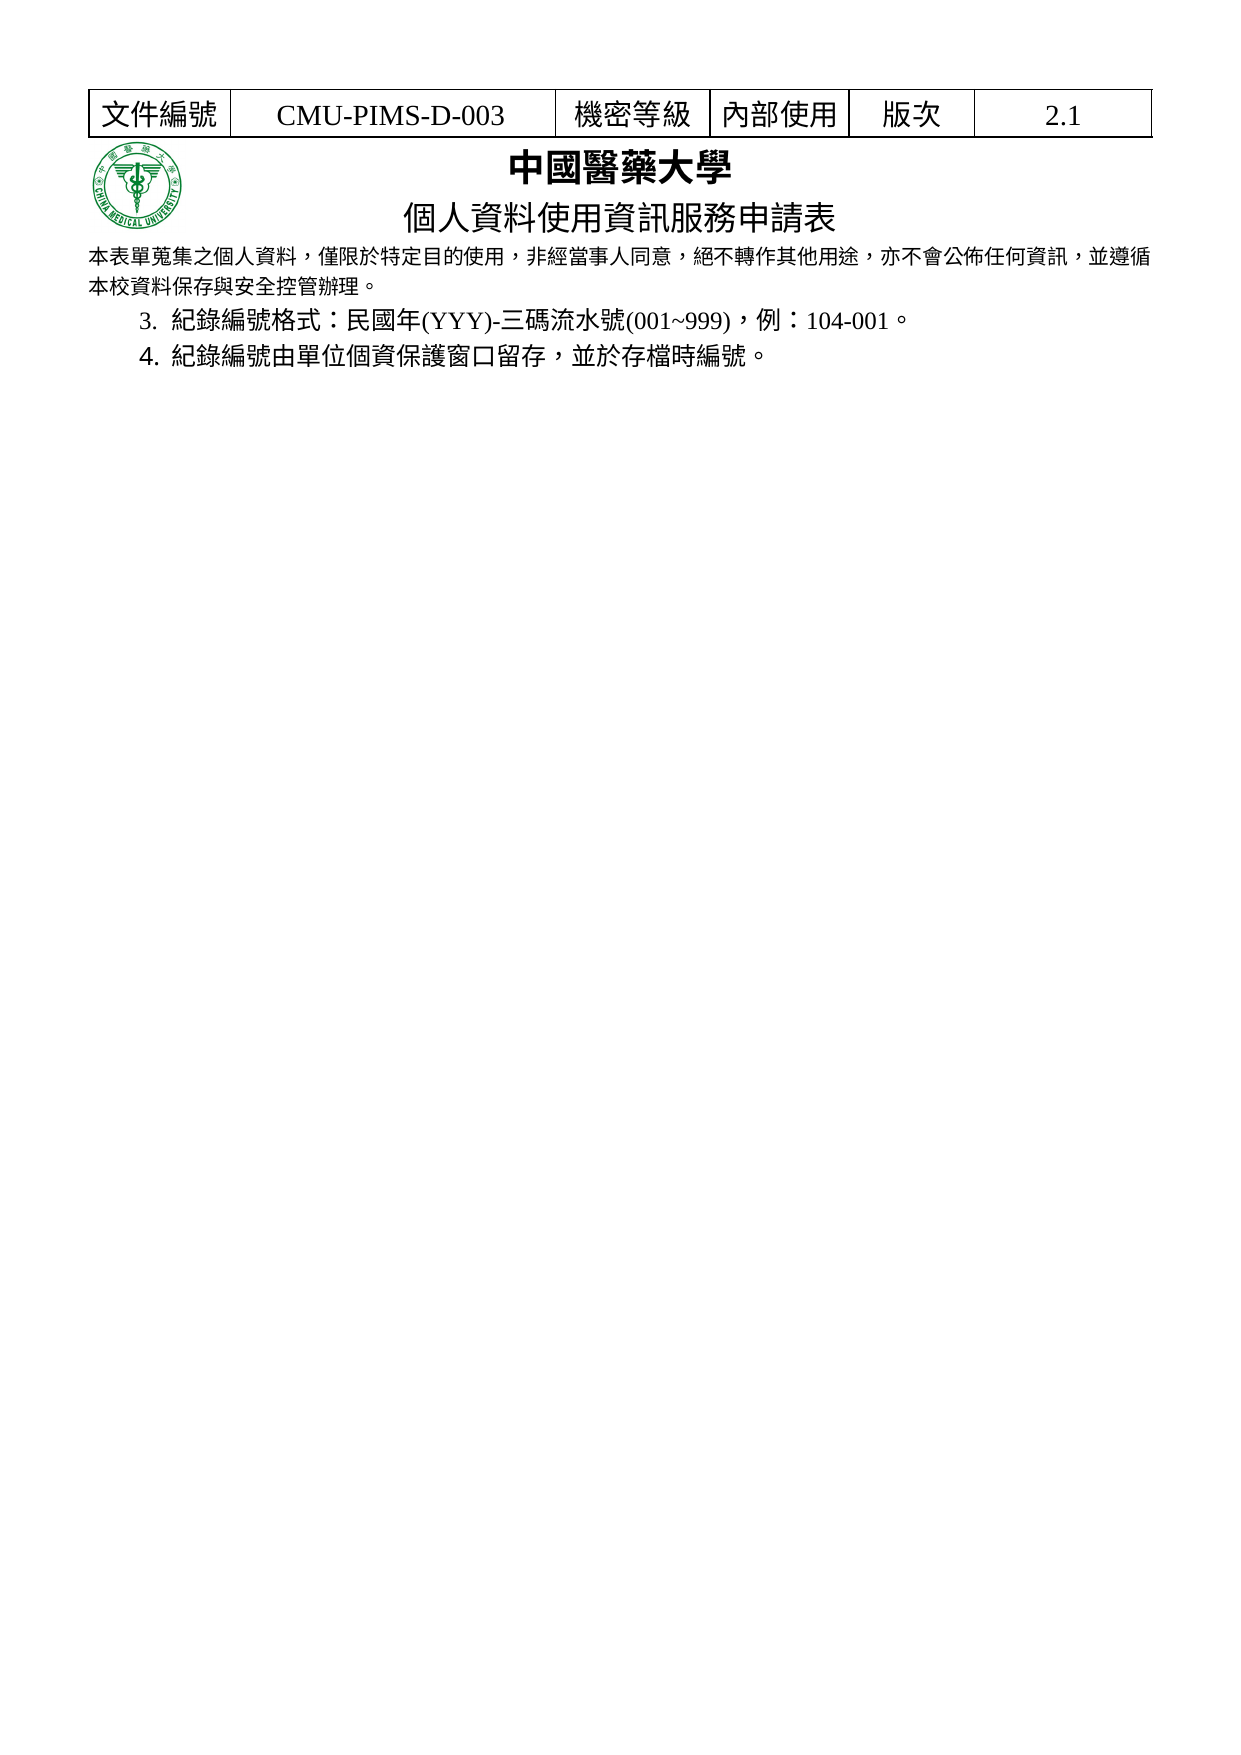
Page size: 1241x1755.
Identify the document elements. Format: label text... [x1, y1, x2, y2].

list 紀錄編號由單位個資保護窗口留存，並於存檔時編號。 [139, 337, 1152, 373]
list 紀錄編號格式：民國年(YYY)-三碼流水號(001~999)，例：104-001。 [139, 300, 1152, 337]
